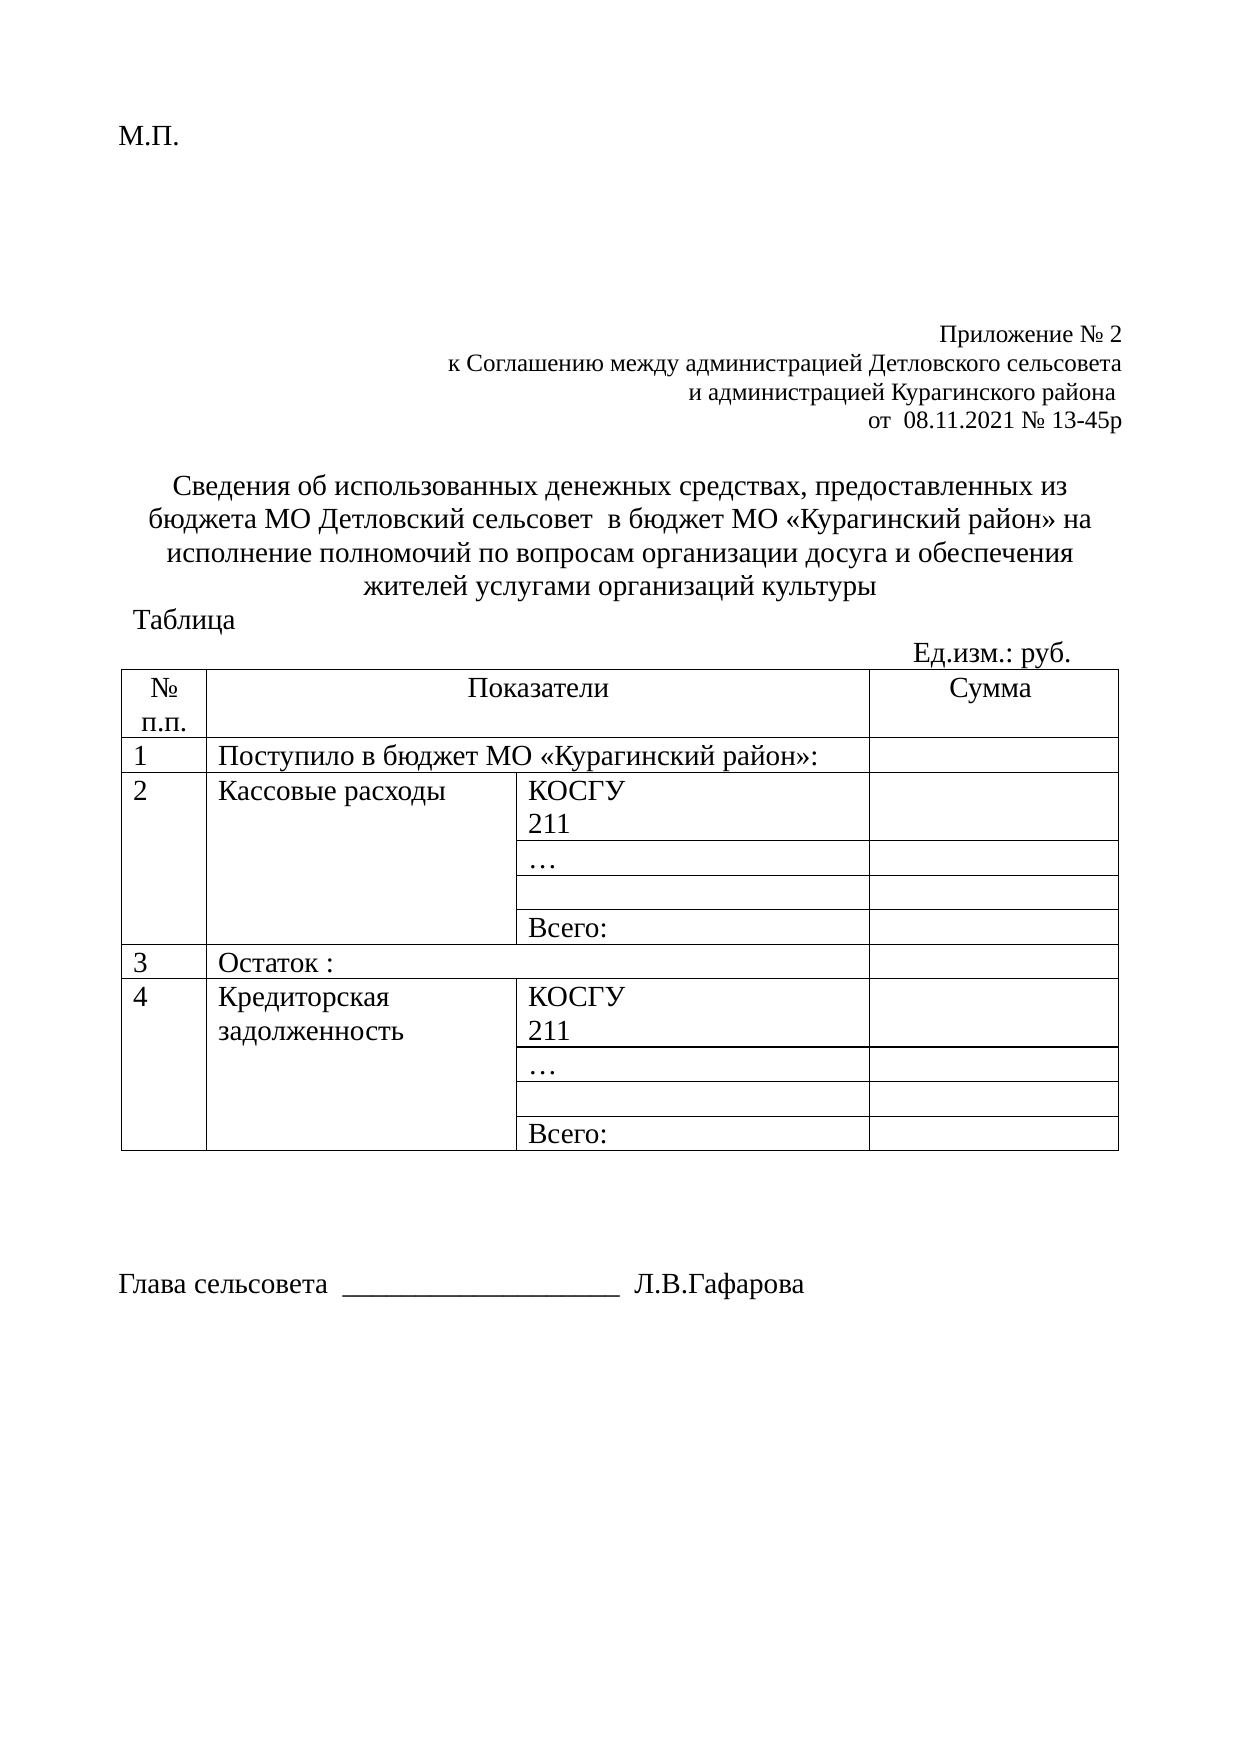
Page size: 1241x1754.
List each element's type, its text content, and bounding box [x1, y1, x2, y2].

text Приложение № 2 [118, 319, 1122, 348]
table_cell [517, 1082, 869, 1116]
text и администрацией Курагинского района [118, 377, 1122, 406]
table_cell Поступило в бюджет МО «Курагинский район»: [207, 738, 869, 772]
text Сведения об использованных денежных средствах, предоставленных из бюджета МО Детловский сельсовет в бюджет МО «Курагинский район» на исполнение полномочий по вопросам организации досуга и обеспечения жителей услугами организаций культуры [118, 468, 1122, 602]
table_cell Кассовые расходы [207, 773, 516, 944]
table_cell 1 [122, 738, 206, 772]
table_cell Остаток : [207, 945, 869, 978]
text Таблица [118, 602, 1122, 636]
table_cell [870, 1048, 1118, 1081]
table_cell 2 [122, 773, 206, 944]
table_cell Кредиторская задолженность [207, 979, 516, 1150]
table_header № п.п. [122, 670, 206, 737]
table_cell КОСГУ 211 [517, 773, 869, 840]
table_cell [870, 979, 1118, 1046]
table_cell [517, 876, 869, 909]
text к Соглашению между администрацией Детловского сельсовета [118, 348, 1122, 377]
text Глава сельсовета ___________________ Л.В.Гафарова [118, 1266, 1122, 1300]
table_header Показатели [207, 670, 869, 737]
table_cell [870, 841, 1118, 874]
table_cell [870, 738, 1118, 772]
table_cell [870, 1117, 1118, 1150]
table_cell [870, 876, 1118, 909]
table_cell Всего: [517, 910, 869, 944]
table_cell 4 [122, 979, 206, 1150]
table_cell 3 [122, 945, 206, 978]
text Ед.изм.: руб. [118, 636, 1122, 669]
table_cell [870, 1082, 1118, 1116]
table_cell [870, 773, 1118, 840]
table_cell … [517, 841, 869, 874]
table_cell Всего: [517, 1117, 869, 1150]
text М.П. [118, 118, 1122, 152]
table_header Сумма [870, 670, 1118, 737]
table_cell КОСГУ 211 [517, 979, 869, 1046]
table_cell [870, 910, 1118, 944]
table_cell [870, 945, 1118, 978]
text от 08.11.2021 № 13-45р [118, 406, 1122, 434]
table_cell … [517, 1048, 869, 1081]
